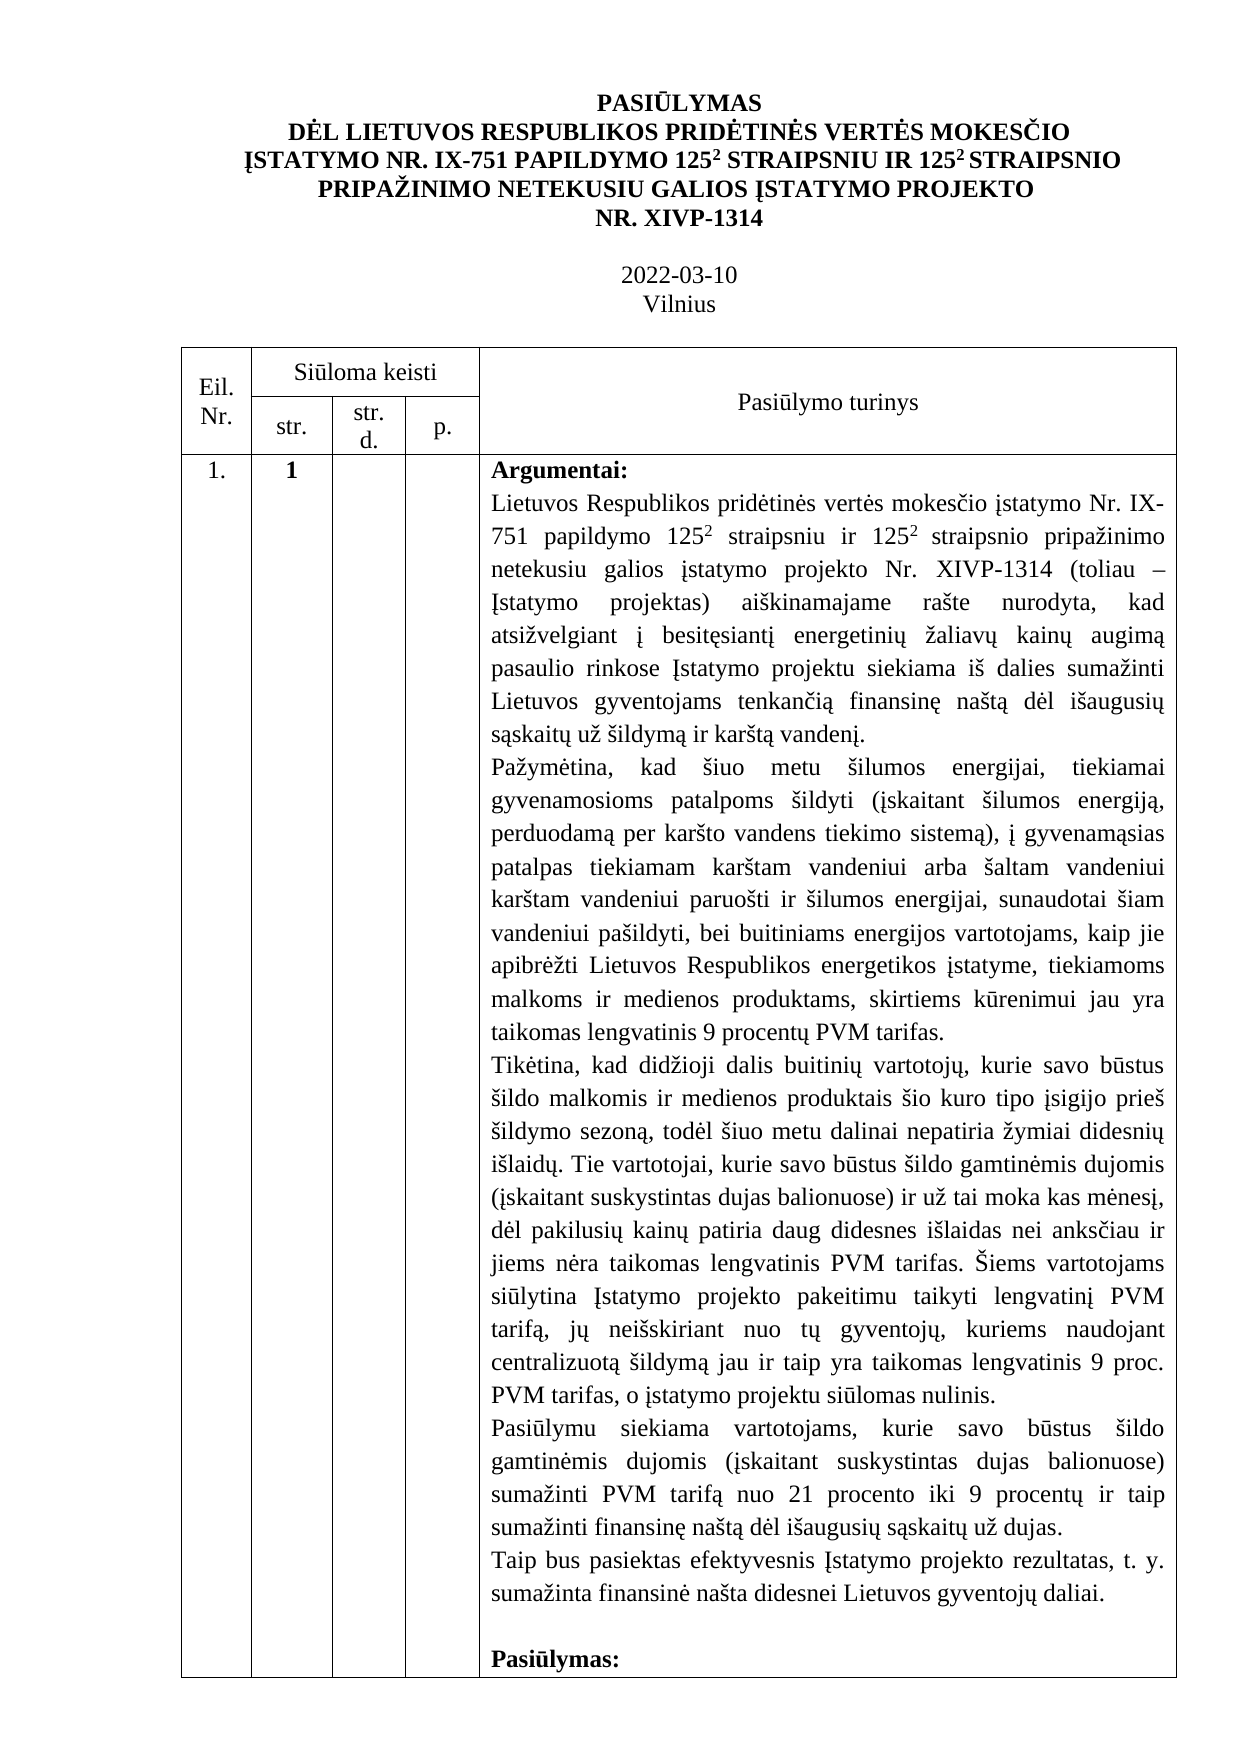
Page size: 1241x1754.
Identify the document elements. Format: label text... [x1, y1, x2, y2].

table_header Pasiūlymo turinys [480, 348, 1176, 454]
table_cell 1 [252, 455, 332, 1677]
table_header Eil. Nr. [182, 348, 251, 454]
table_cell p. [406, 397, 479, 454]
table_cell [406, 455, 479, 1677]
text 2022-03-10 [177, 260, 1181, 289]
table_cell 1. [182, 455, 251, 1677]
text Vilnius [177, 289, 1181, 318]
table_cell str. [252, 397, 332, 454]
text DĖL LIETUVOS RESPUBLIKOS PRIDĖTINĖS VERTĖS MOKESČIO [177, 117, 1181, 145]
table_header Siūloma keisti [252, 348, 479, 396]
text NR. XIVP-1314 [177, 203, 1181, 232]
text ĮSTATYMO NR. IX-751 PAPILDYMO 1252 STRAIPSNIU ir 1252 straipsnio pripažinimo netekusiu galios ĮSTATYMO PROJEKTO [177, 145, 1181, 203]
text PASIŪLYMAS [177, 88, 1181, 117]
table_cell Argumentai: Lietuvos Respublikos pridėtinės vertės mokesčio įstatymo Nr. IX-751 papildymo 1252 straipsniu ir 1252 straipsnio pripažinimo netekusiu galios įstatymo projekto Nr. XIVP-1314 (toliau – Įstatymo projektas) aiškinamajame rašte nurodyta, kad atsižvelgiant į besitęsiantį energetinių žaliavų kainų augimą pasaulio rinkose Įstatymo projektu siekiama iš dalies sumažinti Lietuvos gyventojams tenkančią finansinę naštą dėl išaugusių sąskaitų už šildymą ir karštą vandenį. Pažymėtina, kad šiuo metu šilumos energijai, tiekiamai gyvenamosioms patalpoms šildyti (įskaitant šilumos energiją, perduodamą per karšto vandens tiekimo sistemą), į gyvenamąsias patalpas tiekiamam karštam vandeniui arba šaltam vandeniui karštam vandeniui paruošti ir šilumos energijai, sunaudotai šiam vandeniui pašildyti, bei buitiniams energijos vartotojams, kaip jie apibrėžti Lietuvos Respublikos energetikos įstatyme, tiekiamoms malkoms ir medienos produktams, skirtiems kūrenimui jau yra taikomas lengvatinis 9 procentų PVM tarifas. Tikėtina, kad didžioji dalis buitinių vartotojų, kurie savo būstus šildo malkomis ir medienos produktais šio kuro tipo įsigijo prieš šildymo sezoną, todėl šiuo metu dalinai nepatiria žymiai didesnių išlaidų. Tie vartotojai, kurie savo būstus šildo gamtinėmis dujomis (įskaitant suskystintas dujas balionuose) ir už tai moka kas mėnesį, dėl pakilusių kainų patiria daug didesnes išlaidas nei anksčiau ir jiems nėra taikomas lengvatinis PVM tarifas. Šiems vartotojams siūlytina Įstatymo projekto pakeitimu taikyti lengvatinį PVM tarifą, jų neišskiriant nuo tų gyventojų, kuriems naudojant centralizuotą šildymą jau ir taip yra taikomas lengvatinis 9 proc. PVM tarifas, o įstatymo projektu siūlomas nulinis. Pasiūlymu siekiama vartotojams, kurie savo būstus šildo gamtinėmis dujomis (įskaitant suskystintas dujas balionuose) sumažinti PVM tarifą nuo 21 procento iki 9 procentų ir taip sumažinti finansinę naštą dėl išaugusių sąskaitų už dujas. Taip bus pasiektas efektyvesnis Įstatymo projekto rezultatas, t. y. sumažinta finansinė našta didesnei Lietuvos gyventojų daliai. Pasiūlymas: [480, 455, 1176, 1677]
table_cell [333, 455, 405, 1677]
table_cell str. d. [333, 397, 405, 454]
